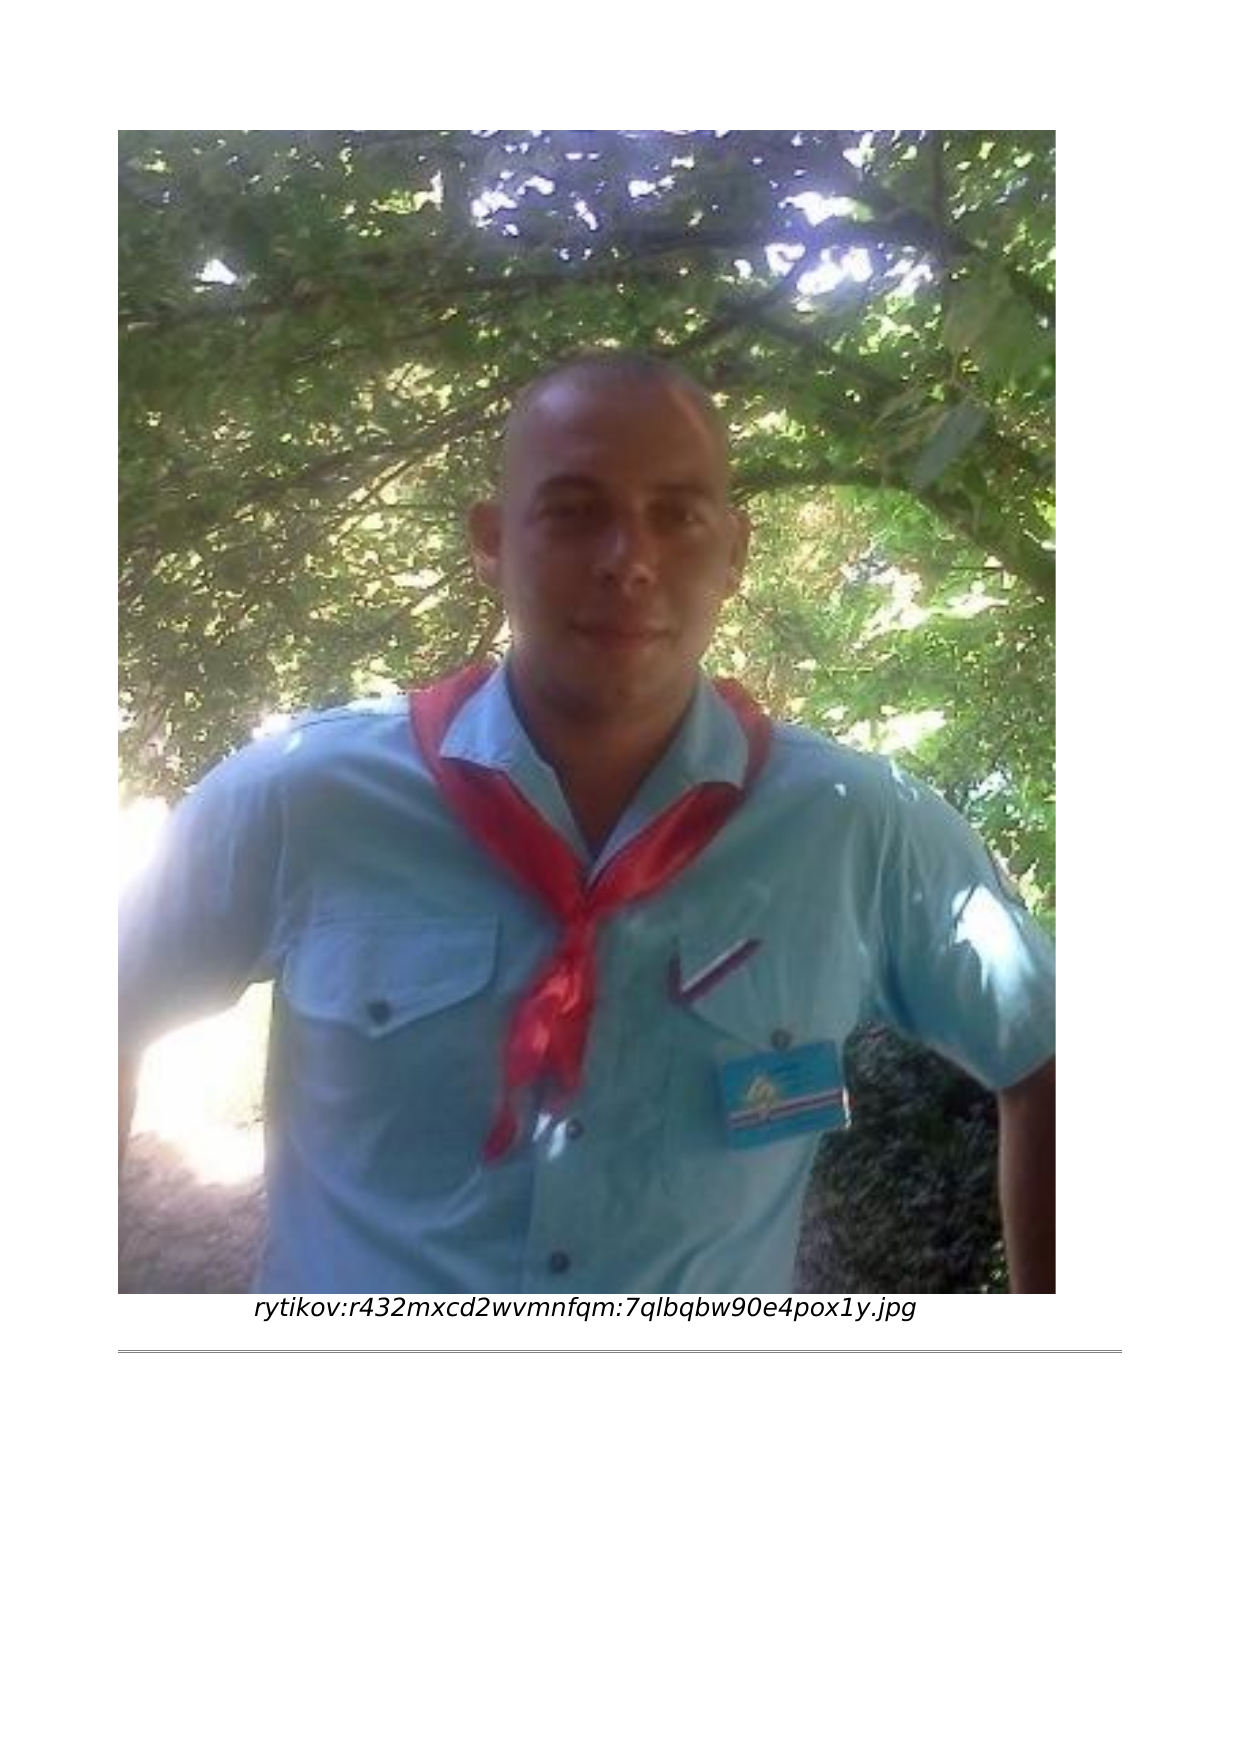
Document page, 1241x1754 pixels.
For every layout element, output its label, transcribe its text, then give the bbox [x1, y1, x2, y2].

text rytikov:r432mxcd2wvmnfqm:7qlbqbw90e4pox1y.jpg [118, 1294, 1056, 1323]
picture [118, 130, 1056, 1294]
